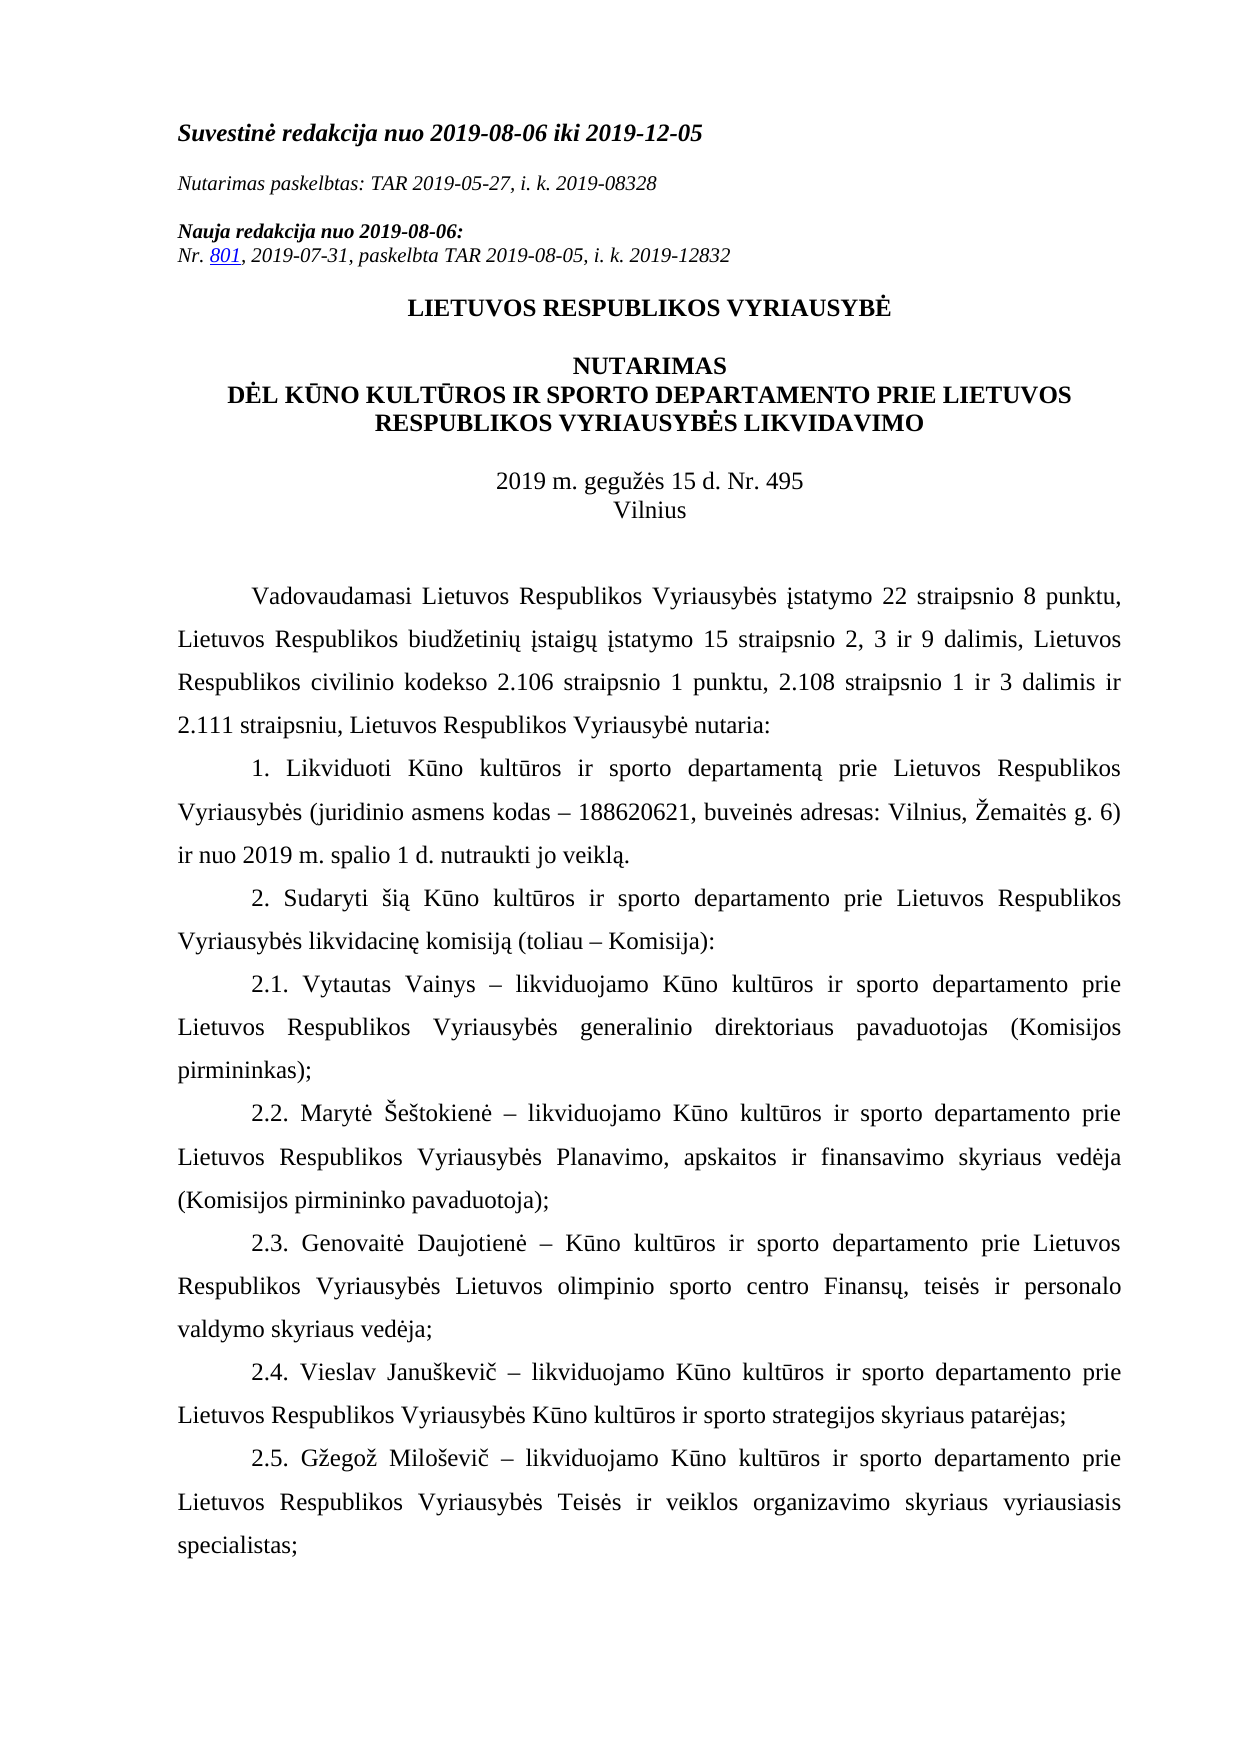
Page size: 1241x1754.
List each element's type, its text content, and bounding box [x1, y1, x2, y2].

text NUTARIMAS [177, 351, 1122, 380]
text DĖL KŪNO KULTŪROS IR SPORTO DEPARTAMENTO PRIE LIETUVOS RESPUBLIKOS VYRIAUSYBĖS LIKVIDAVIMO [177, 380, 1122, 437]
text LIETUVOS RESPUBLIKOS VYRIAUSYBĖ [177, 293, 1122, 322]
text Vadovaudamasi Lietuvos Respublikos Vyriausybės įstatymo 22 straipsnio 8 punktu, Lietuvos Respublikos biudžetinių įstaigų įstatymo 15 straipsnio 2, 3 ir 9 dalimis, Lietuvos Respublikos civilinio kodekso 2.106 straipsnio 1 punktu, 2.108 straipsnio 1 ir 3 dalimis ir 2.111 straipsniu, Lietuvos Respublikos Vyriausybė nutaria: [177, 581, 1122, 739]
text 2.4. Vieslav Januškevič – likviduojamo Kūno kultūros ir sporto departamento prie Lietuvos Respublikos Vyriausybės Kūno kultūros ir sporto strategijos skyriaus patarėjas; [177, 1357, 1122, 1429]
text Nr. 801, 2019-07-31, paskelbta TAR 2019-08-05, i. k. 2019-12832 [177, 243, 1122, 267]
text Suvestinė redakcija nuo 2019-08-06 iki 2019-12-05 [177, 118, 1122, 147]
text 2.1. Vytautas Vainys – likviduojamo Kūno kultūros ir sporto departamento prie Lietuvos Respublikos Vyriausybės generalinio direktoriaus pavaduotojas (Komisijos pirmininkas); [177, 969, 1122, 1084]
text Nauja redakcija nuo 2019-08-06: [177, 219, 1122, 243]
text Nutarimas paskelbtas: TAR 2019-05-27, i. k. 2019-08328 [177, 171, 1122, 195]
text 2. Sudaryti šią Kūno kultūros ir sporto departamento prie Lietuvos Respublikos Vyriausybės likvidacinę komisiją (toliau – Komisija): [177, 883, 1122, 955]
text 2.3. Genovaitė Daujotienė – Kūno kultūros ir sporto departamento prie Lietuvos Respublikos Vyriausybės Lietuvos olimpinio sporto centro Finansų, teisės ir personalo valdymo skyriaus vedėja; [177, 1228, 1122, 1343]
text 2019 m. gegužės 15 d. Nr. 495 [177, 466, 1122, 495]
text 2.5. Gžegož Miloševič – likviduojamo Kūno kultūros ir sporto departamento prie Lietuvos Respublikos Vyriausybės Teisės ir veiklos organizavimo skyriaus vyriausiasis specialistas; [177, 1443, 1122, 1558]
text Vilnius [177, 495, 1122, 523]
text 2.2. Marytė Šeštokienė – likviduojamo Kūno kultūros ir sporto departamento prie Lietuvos Respublikos Vyriausybės Planavimo, apskaitos ir finansavimo skyriaus vedėja (Komisijos pirmininko pavaduotoja); [177, 1098, 1122, 1213]
text 1. Likviduoti Kūno kultūros ir sporto departamentą prie Lietuvos Respublikos Vyriausybės (juridinio asmens kodas – 188620621, buveinės adresas: Vilnius, Žemaitės g. 6) ir nuo 2019 m. spalio 1 d. nutraukti jo veiklą. [177, 753, 1122, 868]
